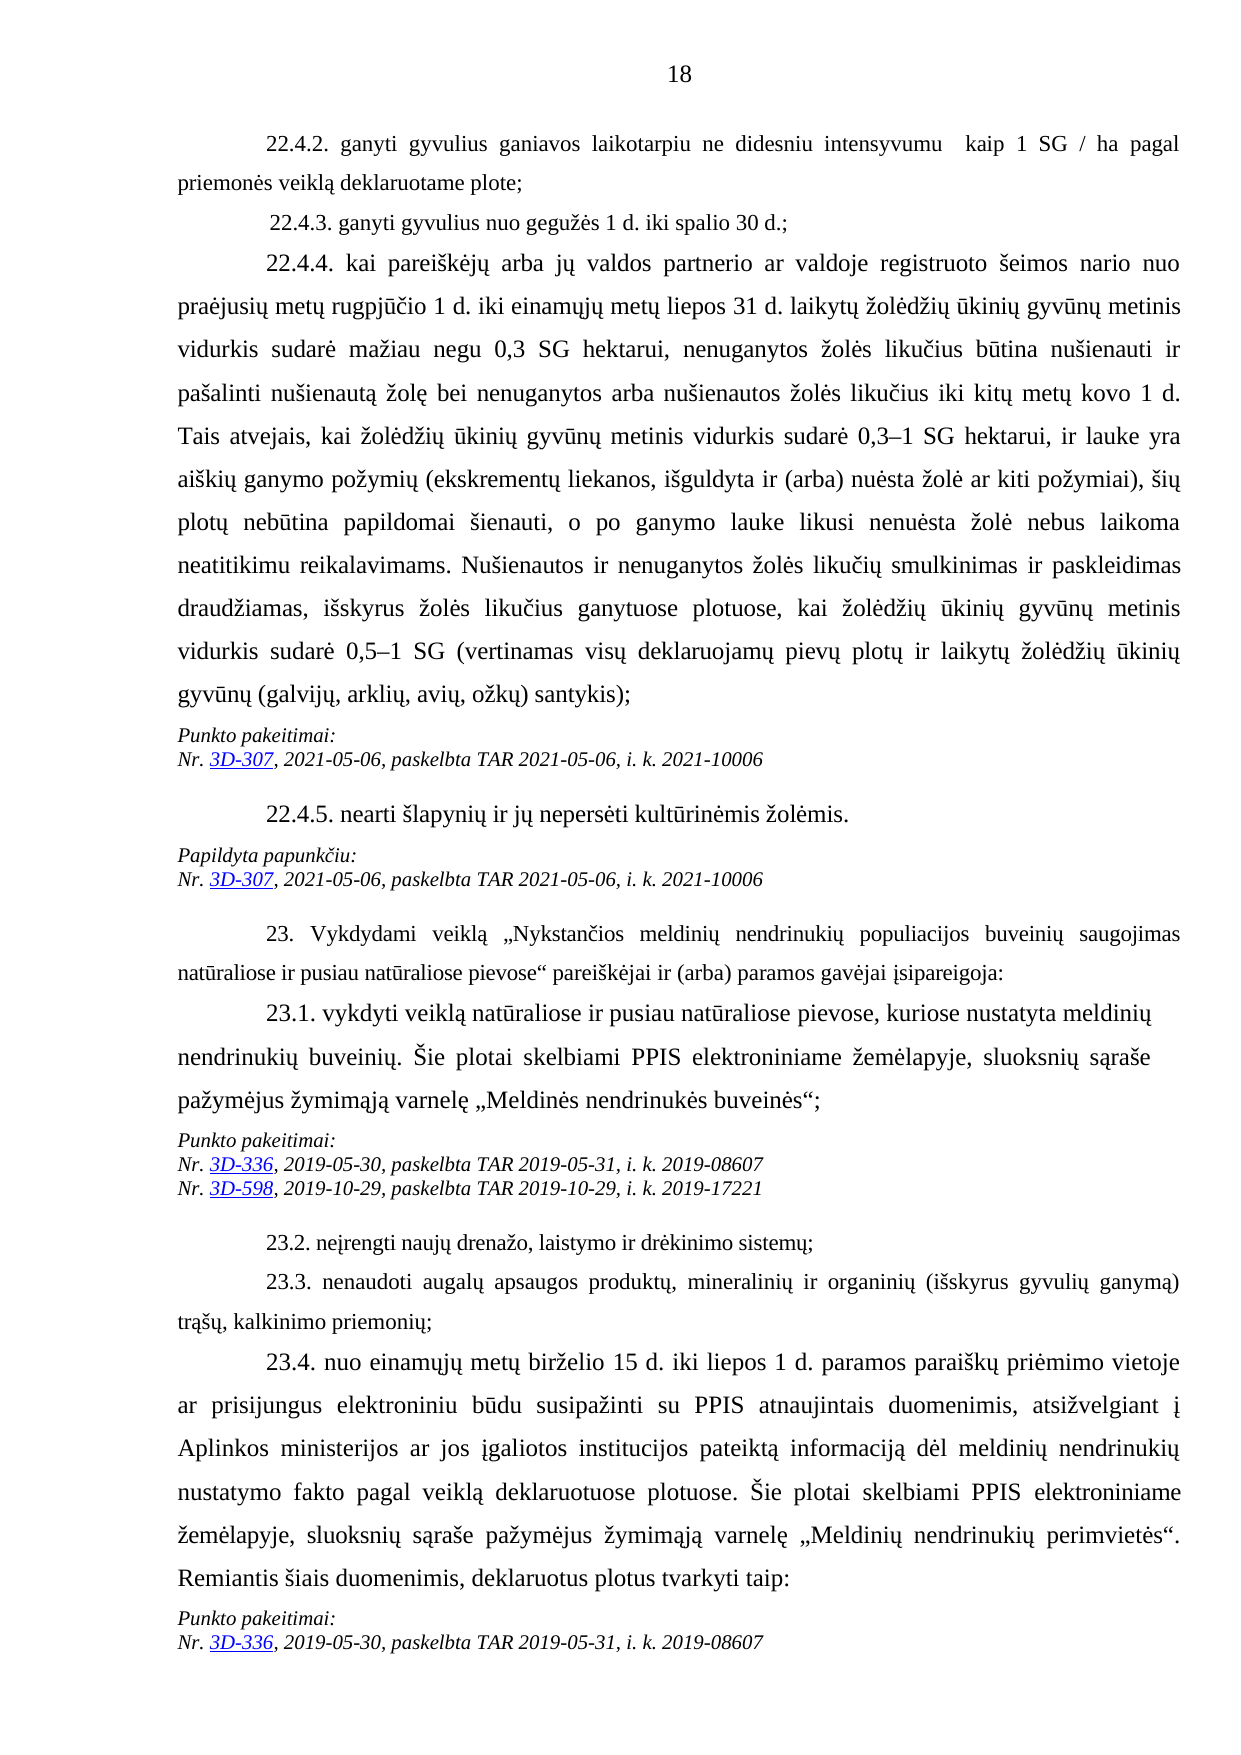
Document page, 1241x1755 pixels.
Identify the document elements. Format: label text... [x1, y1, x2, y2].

text 22.4.2. ganyti gyvulius ganiavos laikotarpiu ne didesniu intensyvumu kaip 1 SG / ha pagal priemonės veiklą deklaruotame plote; [177, 130, 1181, 196]
text 23.1. vykdyti veiklą natūraliose ir pusiau natūraliose pievose, kuriose nustatyta meldinių nendrinukių buveinių. Šie plotai skelbiami PPIS elektroniniame žemėlapyje, sluoksnių sąraše pažymėjus žymimąją varnelę „Meldinės nendrinukės buveinės“; [177, 998, 1152, 1113]
text 22.4.5. nearti šlapynių ir jų nepersėti kultūrinėmis žolėmis. [177, 799, 1181, 828]
text 22.4.4. kai pareiškėjų arba jų valdos partnerio ar valdoje registruoto šeimos nario nuo praėjusių metų rugpjūčio 1 d. iki einamųjų metų liepos 31 d. laikytų žolėdžių ūkinių gyvūnų metinis vidurkis sudarė mažiau negu 0,3 SG hektarui, nenuganytos žolės likučius būtina nušienauti ir pašalinti nušienautą žolę bei nenuganytos arba nušienautos žolės likučius iki kitų metų kovo 1 d. Tais atvejais, kai žolėdžių ūkinių gyvūnų metinis vidurkis sudarė 0,3–1 SG hektarui, ir lauke yra aiškių ganymo požymių (ekskrementų liekanos, išguldyta ir (arba) nuėsta žolė ar kiti požymiai), šių plotų nebūtina papildomai šienauti, o po ganymo lauke likusi nenuėsta žolė nebus laikoma neatitikimu reikalavimams. Nušienautos ir nenuganytos žolės likučių smulkinimas ir paskleidimas draudžiamas, išskyrus žolės likučius ganytuose plotuose, kai žolėdžių ūkinių gyvūnų metinis vidurkis sudarė 0,5–1 SG (vertinamas visų deklaruojamų pievų plotų ir laikytų žolėdžių ūkinių gyvūnų (galvijų, arklių, avių, ožkų) santykis); [177, 248, 1181, 708]
text Nr. 3D-307, 2021-05-06, paskelbta TAR 2021-05-06, i. k. 2021-10006 [177, 867, 1181, 891]
text Papildyta papunkčiu: [177, 843, 1181, 867]
text 23.2. neįrengti naujų drenažo, laistymo ir drėkinimo sistemų; [177, 1229, 1181, 1255]
text Nr. 3D-336, 2019-05-30, paskelbta TAR 2019-05-31, i. k. 2019-08607 [177, 1152, 1181, 1176]
text 23. Vykdydami veiklą „Nykstančios meldinių nendrinukių populiacijos buveinių saugojimas natūraliose ir pusiau natūraliose pievose“ pareiškėjai ir (arba) paramos gavėjai įsipareigoja: [177, 919, 1181, 985]
text Punkto pakeitimai: [177, 723, 1181, 747]
text Punkto pakeitimai: [177, 1128, 1181, 1152]
text Punkto pakeitimai: [177, 1606, 1181, 1630]
text 23.3. nenaudoti augalų apsaugos produktų, mineralinių ir organinių (išskyrus gyvulių ganymą) trąšų, kalkinimo priemonių; [177, 1268, 1181, 1334]
text 22.4.3. ganyti gyvulius nuo gegužės 1 d. iki spalio 30 d.; [177, 209, 1181, 235]
text Nr. 3D-336, 2019-05-30, paskelbta TAR 2019-05-31, i. k. 2019-08607 [177, 1630, 1181, 1654]
text Nr. 3D-598, 2019-10-29, paskelbta TAR 2019-10-29, i. k. 2019-17221 [177, 1176, 1181, 1200]
text 23.4. nuo einamųjų metų birželio 15 d. iki liepos 1 d. paramos paraiškų priėmimo vietoje ar prisijungus elektroniniu būdu susipažinti su PPIS atnaujintais duomenimis, atsižvelgiant į Aplinkos ministerijos ar jos įgaliotos institucijos pateiktą informaciją dėl meldinių nendrinukių nustatymo fakto pagal veiklą deklaruotuose plotuose. Šie plotai skelbiami PPIS elektroniniame žemėlapyje, sluoksnių sąraše pažymėjus žymimąją varnelę „Meldinių nendrinukių perimvietės“. Remiantis šiais duomenimis, deklaruotus plotus tvarkyti taip: [177, 1347, 1181, 1592]
text Nr. 3D-307, 2021-05-06, paskelbta TAR 2021-05-06, i. k. 2021-10006 [177, 747, 1181, 771]
